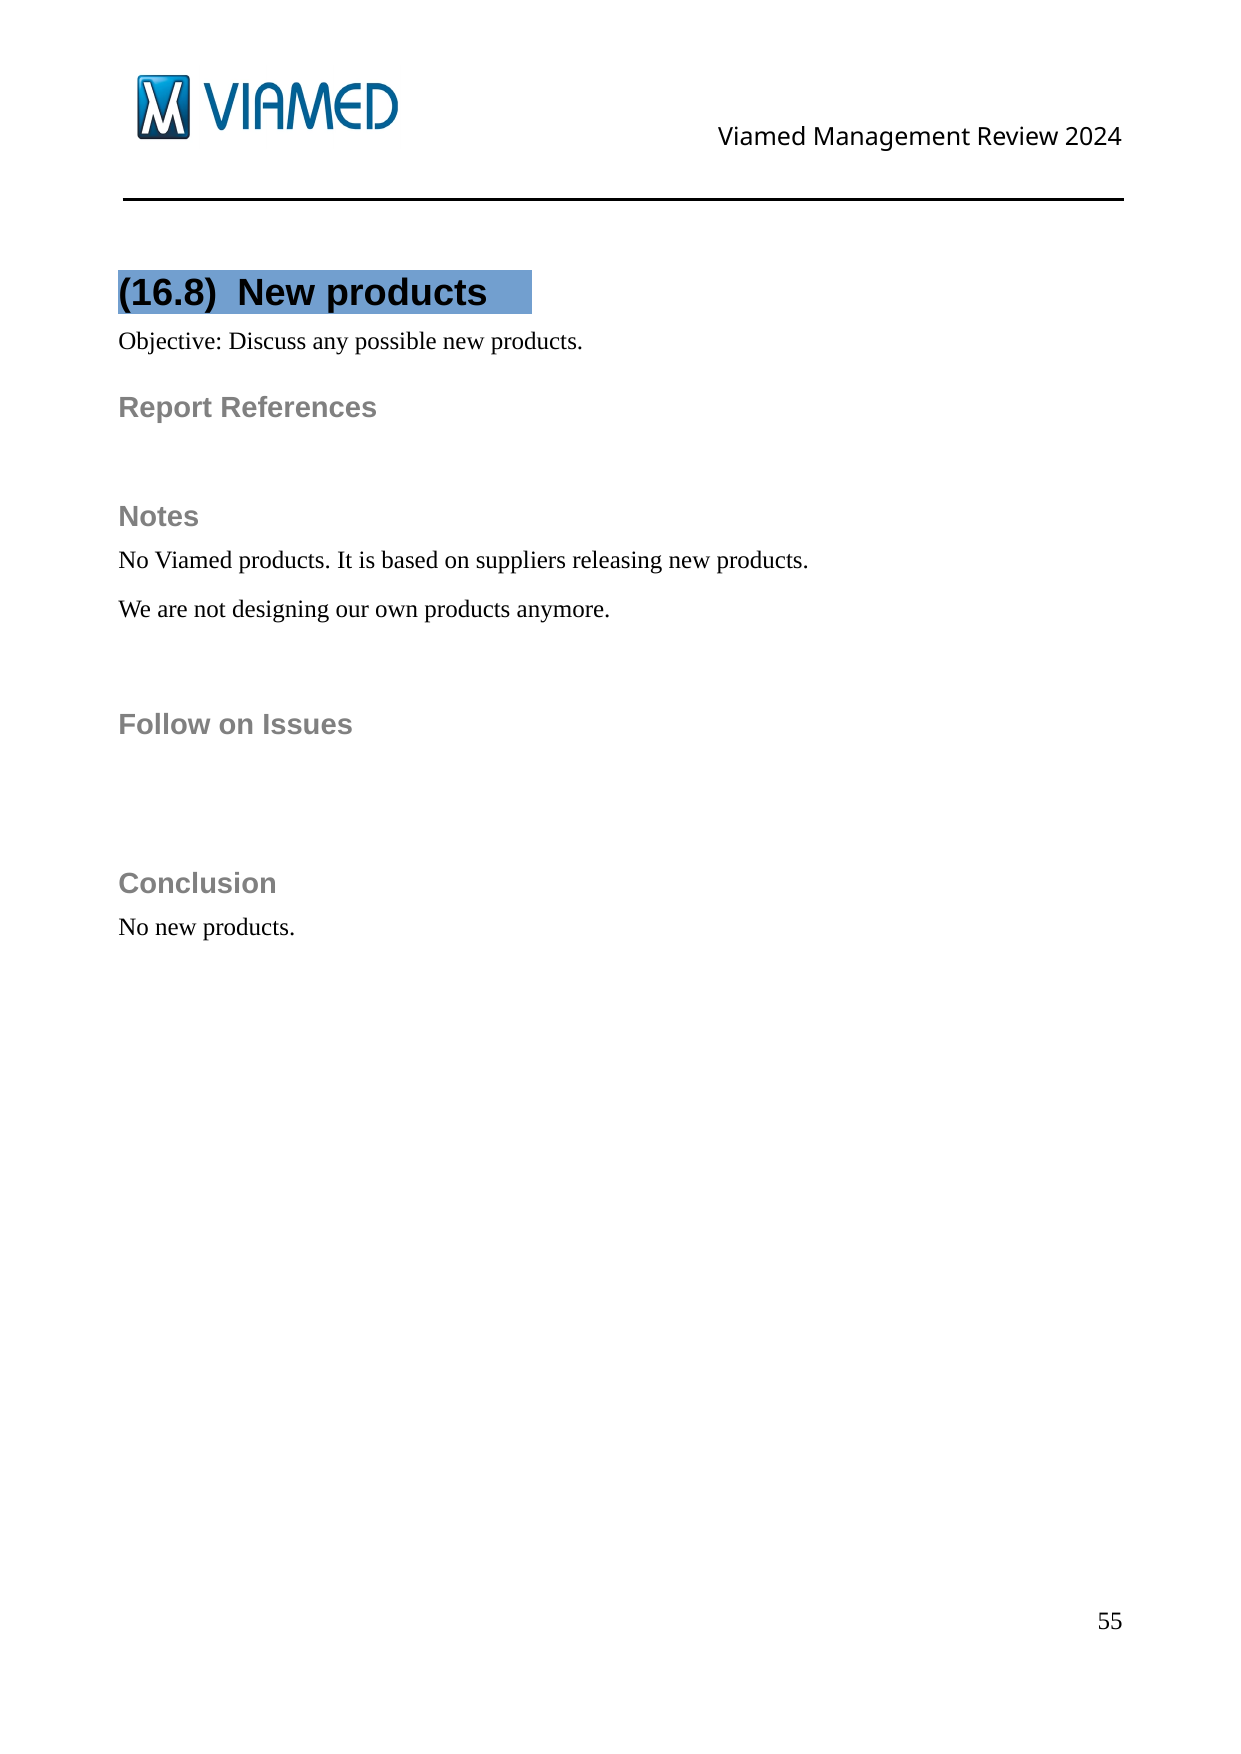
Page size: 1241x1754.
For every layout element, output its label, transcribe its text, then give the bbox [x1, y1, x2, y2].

subtitle (16.8) New products [532, 270, 1122, 314]
text No new products. [118, 912, 1122, 941]
picture [133, 65, 401, 149]
text Objective: Discuss any possible new products. [118, 326, 1122, 355]
text No Viamed products. It is based on suppliers releasing new products. [118, 546, 1122, 574]
subtitle Conclusion [118, 866, 1122, 899]
text We are not designing our own products anymore. [118, 594, 1122, 623]
subtitle Follow on Issues [118, 707, 1122, 741]
subtitle Notes [118, 499, 1122, 533]
subtitle Report References [118, 390, 1122, 423]
